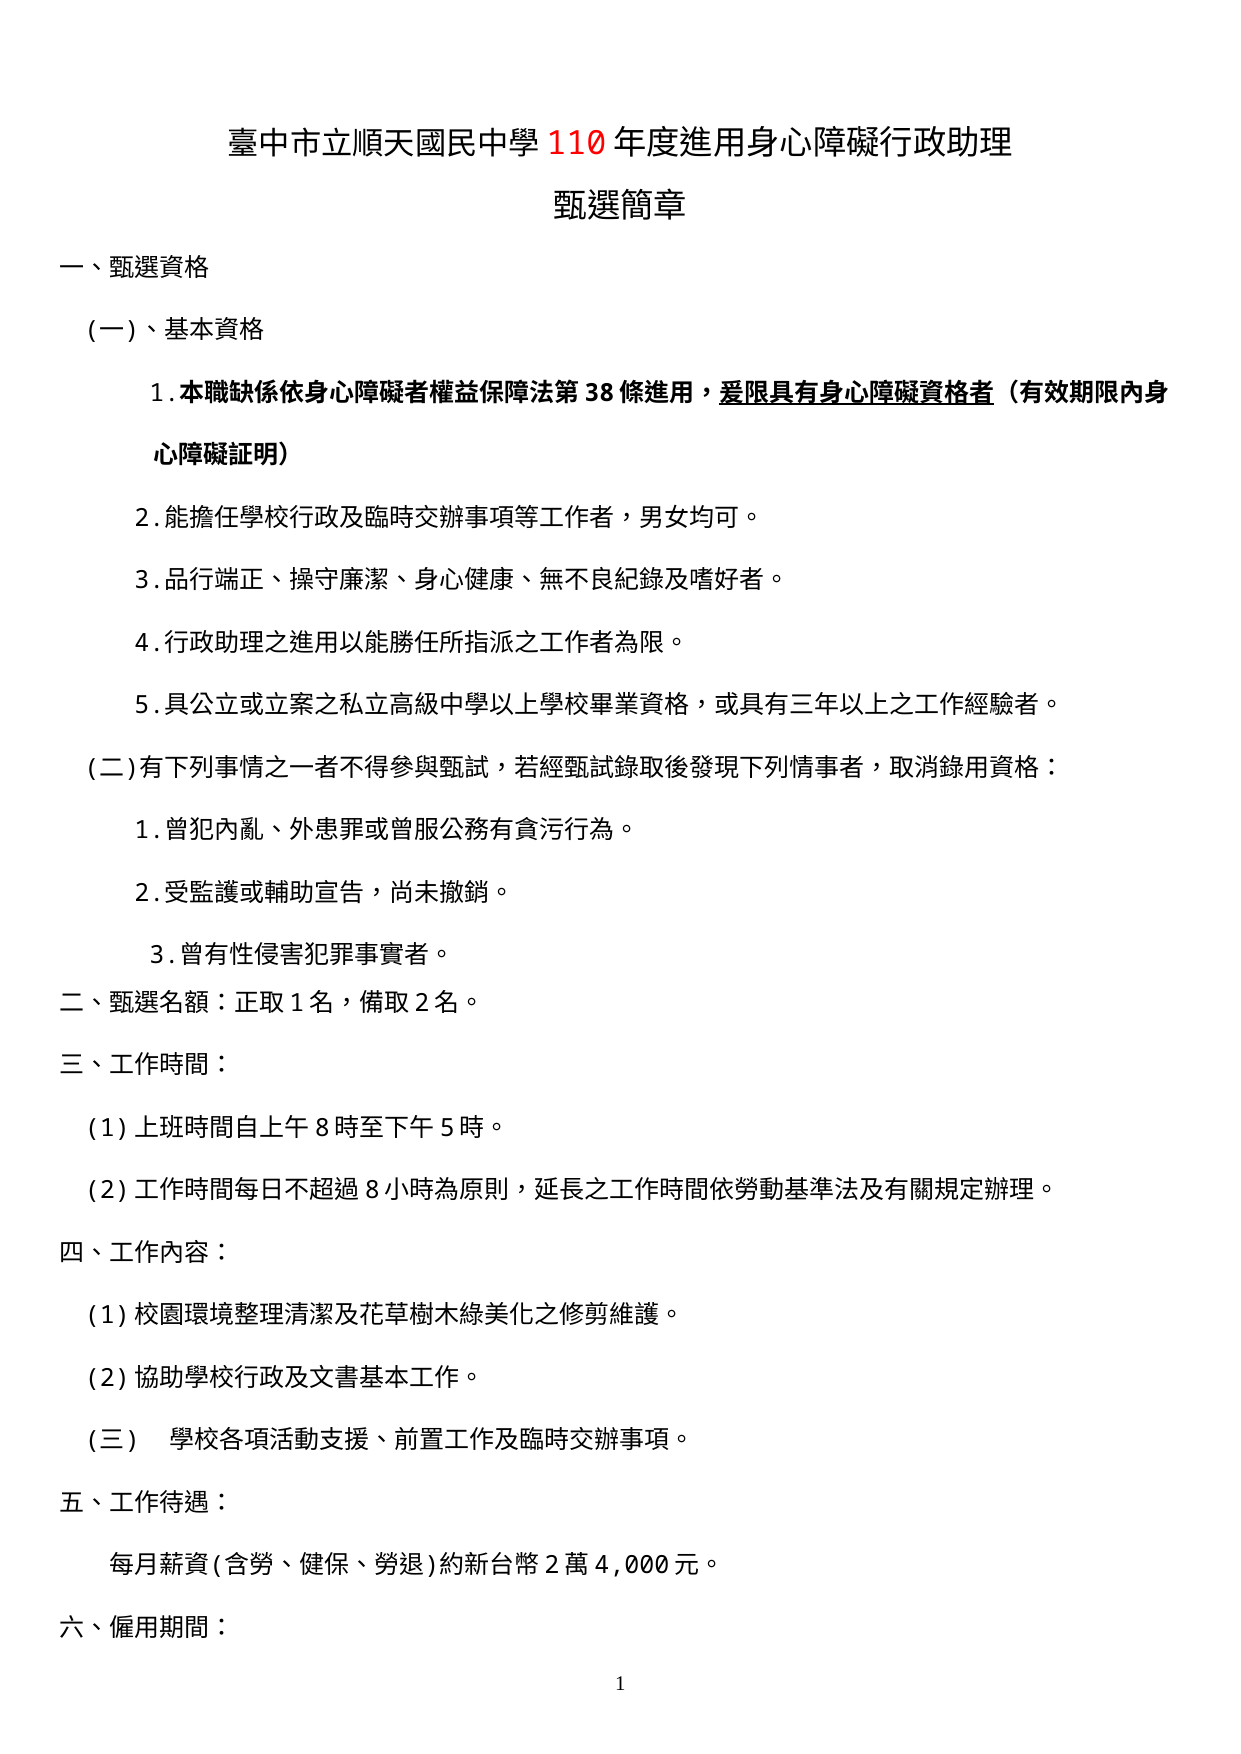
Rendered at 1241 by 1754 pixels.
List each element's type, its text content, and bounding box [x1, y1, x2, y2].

text 2.能擔任學校行政及臨時交辦事項等工作者，男女均可。 [59, 473, 1181, 536]
text (二)有下列事情之一者不得參與甄試，若經甄試錄取後發現下列情事者，取消錄用資格： [59, 723, 1181, 786]
text 二、甄選名額：正取1名，備取2名。 [59, 973, 1181, 1021]
text 甄選簡章 [59, 161, 1181, 223]
text 2.受監護或輔助宣告，尚未撤銷。 [59, 848, 1181, 911]
text (三) 學校各項活動支援、前置工作及臨時交辦事項。 [84, 1396, 1181, 1459]
text 四、工作內容： [59, 1209, 1181, 1271]
list 工作時間每日不超過8小時為原則，延長之工作時間依勞動基準法及有關規定辦理。 [84, 1146, 1181, 1209]
text (一)、基本資格 [59, 286, 1181, 348]
text 5.具公立或立案之私立高級中學以上學校畢業資格，或具有三年以上之工作經驗者。 [59, 661, 1181, 723]
text 五、工作待遇： [59, 1459, 1181, 1521]
text 3.品行端正、操守廉潔、身心健康、無不良紀錄及嗜好者。 [59, 536, 1181, 598]
text 一、甄選資格 [59, 223, 1181, 286]
text 3.曾有性侵害犯罪事實者。 [59, 911, 1181, 973]
text 臺中市立順天國民中學110年度進用身心障礙行政助理 [59, 98, 1181, 161]
text 每月薪資(含勞、健保、勞退)約新台幣2萬4,000元。 [59, 1521, 1181, 1584]
text 三、工作時間： [59, 1021, 1181, 1084]
text 六、僱用期間： [59, 1584, 1181, 1646]
text 4.行政助理之進用以能勝任所指派之工作者為限。 [59, 598, 1181, 661]
list 協助學校行政及文書基本工作。 [84, 1334, 1181, 1396]
list 校園環境整理清潔及花草樹木綠美化之修剪維護。 [84, 1271, 1181, 1334]
list 上班時間自上午8時至下午5時。 [84, 1084, 1181, 1146]
text 1.曾犯內亂、外患罪或曾服公務有貪污行為。 [59, 786, 1181, 848]
text 1.本職缺係依身心障礙者權益保障法第38條進用，爰限具有身心障礙資格者（有效期限內身心障礙証明） [59, 348, 1181, 473]
